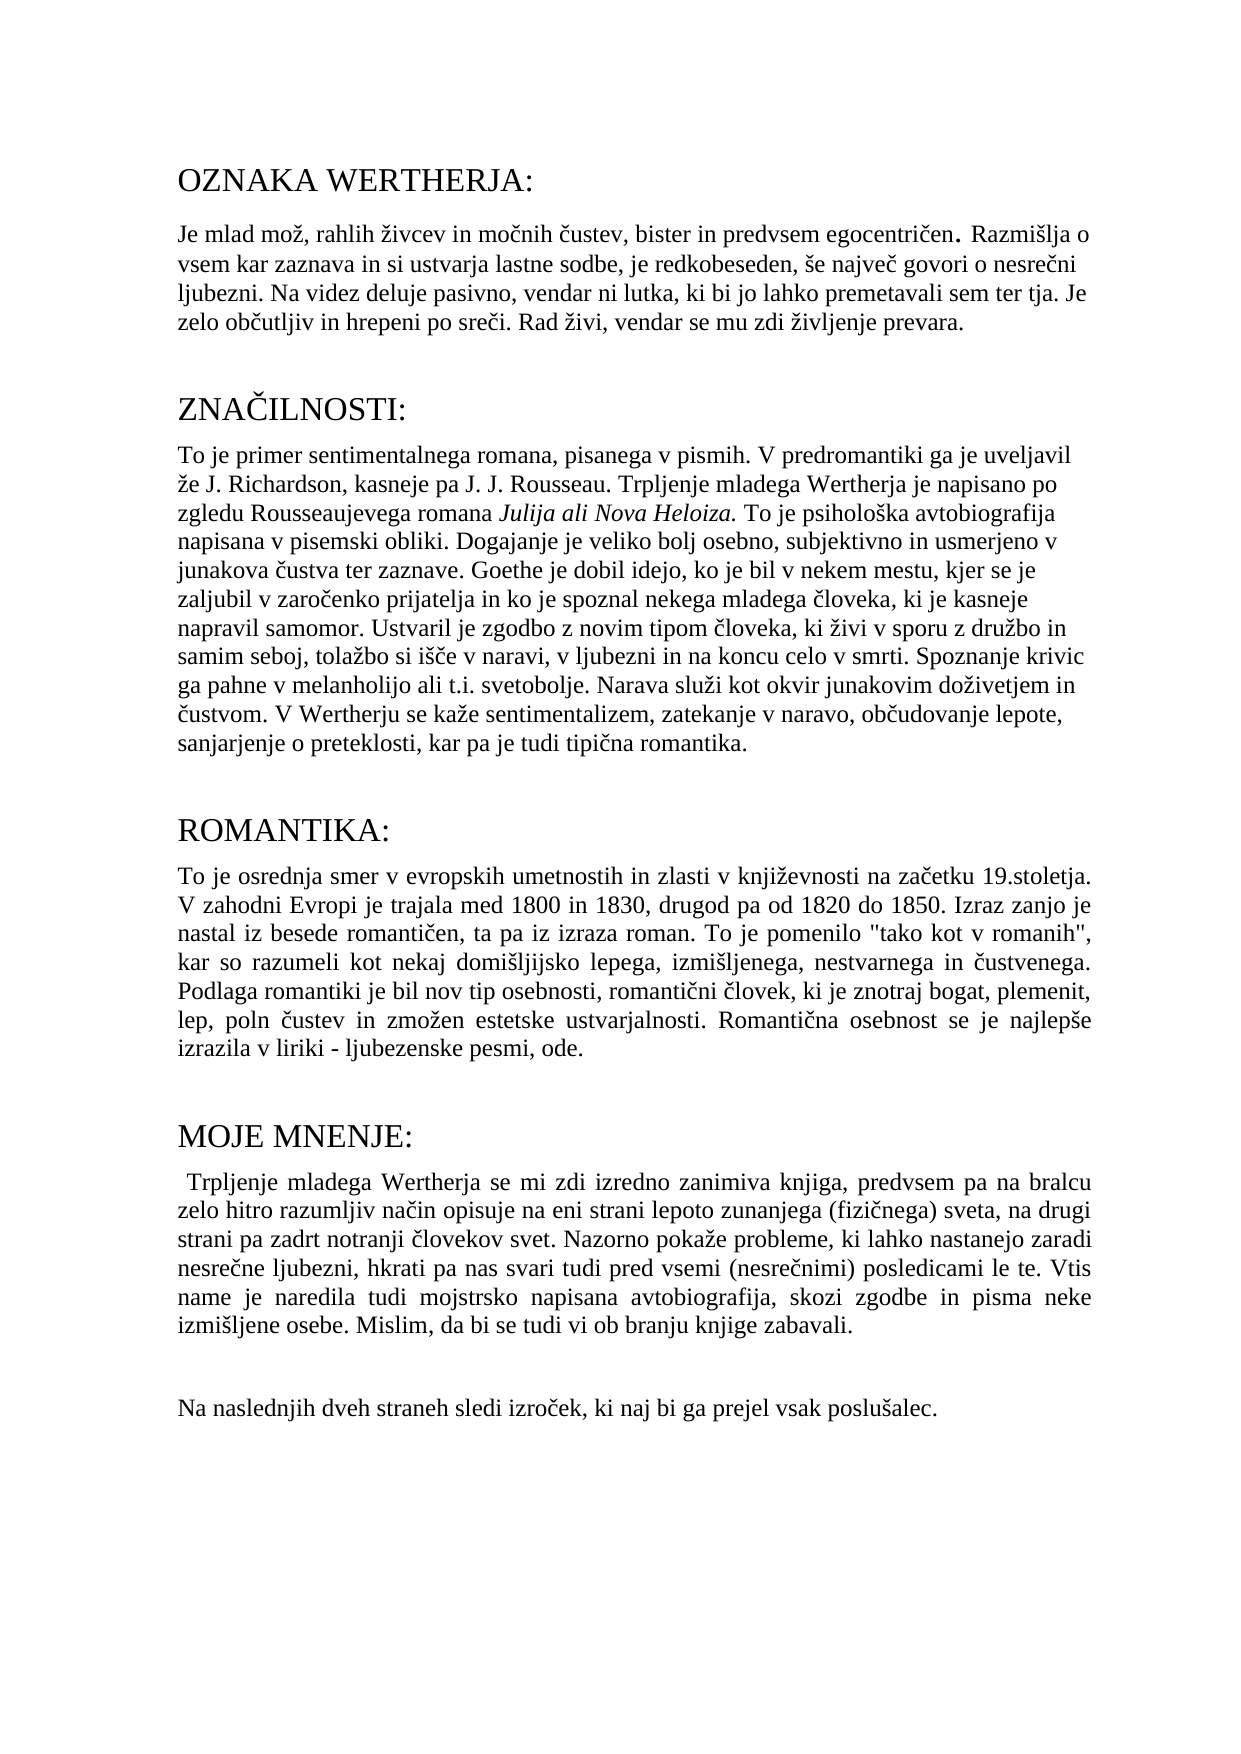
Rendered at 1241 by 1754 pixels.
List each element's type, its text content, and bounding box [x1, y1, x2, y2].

text Na naslednjih dveh straneh sledi izroček, ki naj bi ga prejel vsak poslušalec. [177, 1393, 1093, 1422]
text ROMANTIKA: [177, 810, 1093, 848]
text Trpljenje mladega Wertherja se mi zdi izredno zanimiva knjiga, predvsem pa na bralcu zelo hitro razumljiv način opisuje na eni strani lepoto zunanjega (fizičnega) sveta, na drugi strani pa zadrt notranji človekov svet. Nazorno pokaže probleme, ki lahko nastanejo zaradi nesrečne ljubezni, hkrati pa nas svari tudi pred vsemi (nesrečnimi) posledicami le te. Vtis name je naredila tudi mojstrsko napisana avtobiografija, skozi zgodbe in pisma neke izmišljene osebe. Mislim, da bi se tudi vi ob branju knjige zabavali. [177, 1167, 1093, 1339]
text To je osrednja smer v evropskih umetnostih in zlasti v književnosti na začetku 19.stoletja. V zahodni Evropi je trajala med 1800 in 1830, drugod pa od 1820 do 1850. Izraz zanjo je nastal iz besede romantičen, ta pa iz izraza roman. To je pomenilo "tako kot v romanih", kar so razumeli kot nekaj domišljijsko lepega, izmišljenega, nestvarnega in čustvenega. Podlaga romantiki je bil nov tip osebnosti, romantični človek, ki je znotraj bogat, plemenit, lep, poln čustev in zmožen estetske ustvarjalnosti. Romantična osebnost se je najlepše izrazila v liriki - ljubezenske pesmi, ode. [177, 861, 1093, 1062]
text To je primer sentimentalnega romana, pisanega v pismih. V predromantiki ga je uveljavil že J. Richardson, kasneje pa J. J. Rousseau. Trpljenje mladega Wertherja je napisano po zgledu Rousseaujevega romana Julija ali Nova Heloiza. To je psihološka avtobiografija napisana v pisemski obliki. Dogajanje je veliko bolj osebno, subjektivno in usmerjeno v junakova čustva ter zaznave. Goethe je dobil idejo, ko je bil v nekem mestu, kjer se je zaljubil v zaročenko prijatelja in ko je spoznal nekega mladega človeka, ki je kasneje napravil samomor. Ustvaril je zgodbo z novim tipom človeka, ki živi v sporu z družbo in samim seboj, tolažbo si išče v naravi, v ljubezni in na koncu celo v smrti. Spoznanje krivic ga pahne v melanholijo ali t.i. svetobolje. Narava služi kot okvir junakovim doživetjem in čustvom. V Wertherju se kaže sentimentalizem, zatekanje v naravo, občudovanje lepote, sanjarjenje o preteklosti, kar pa je tudi tipična romantika. [177, 440, 1093, 756]
text ZNAČILNOSTI: [177, 389, 1093, 428]
text OZNAKA WERTHERJA: [177, 160, 1093, 198]
text Je mlad mož, rahlih živcev in močnih čustev, bister in predvsem egocentričen. Razmišlja o vsem kar zaznava in si ustvarja lastne sodbe, je redkobeseden, še največ govori o nesrečni ljubezni. Na videz deluje pasivno, vendar ni lutka, ki bi jo lahko premetavali sem ter tja. Je zelo občutljiv in hrepeni po sreči. Rad živi, vendar se mu zdi življenje prevara. [177, 211, 1093, 336]
text MOJE MNENJE: [177, 1116, 1093, 1154]
